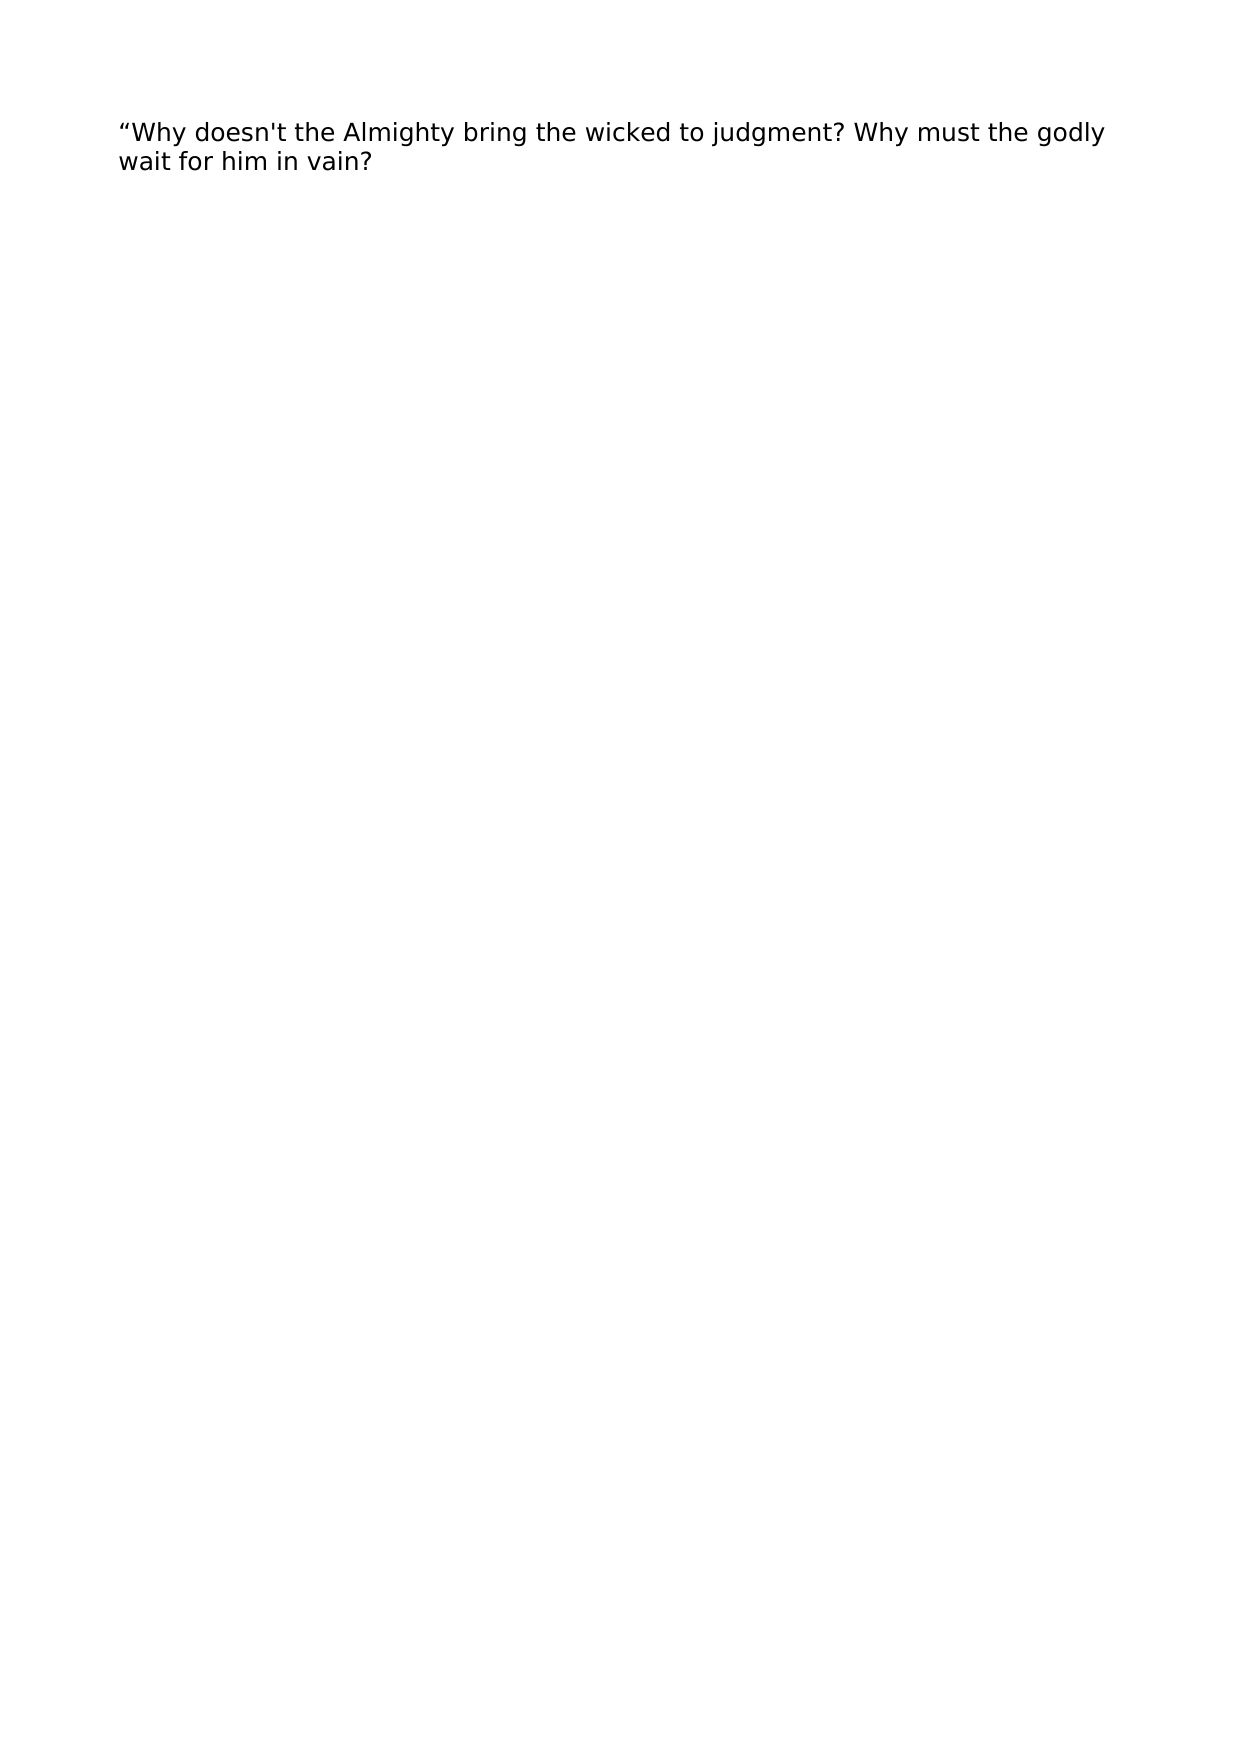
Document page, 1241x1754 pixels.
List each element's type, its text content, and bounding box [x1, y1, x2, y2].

text “Why doesn't the Almighty bring the wicked to judgment? Why must the godly wait for him in vain? [118, 118, 1122, 176]
